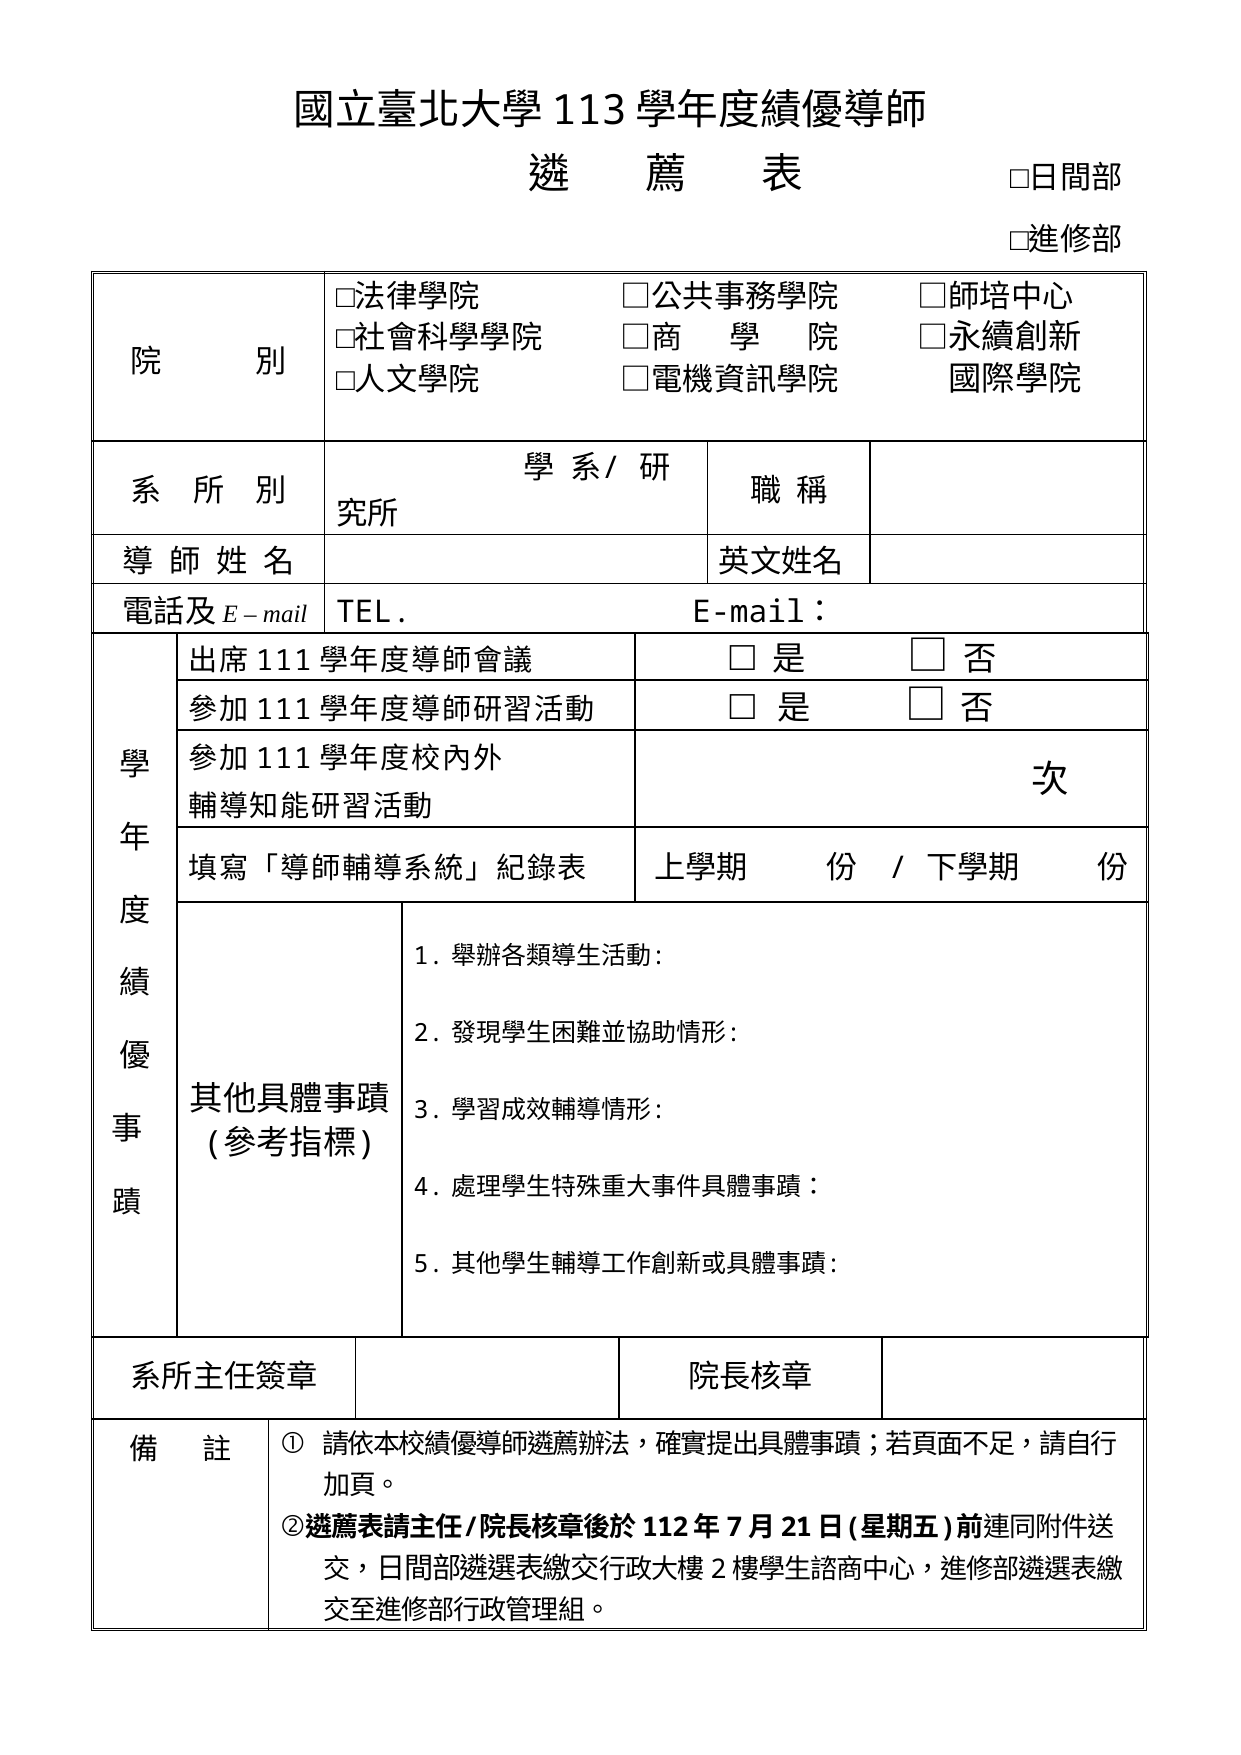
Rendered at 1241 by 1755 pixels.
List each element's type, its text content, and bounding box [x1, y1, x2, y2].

table_cell [356, 1338, 618, 1418]
table_cell 填寫「導師輔導系統」紀錄表 [178, 828, 634, 901]
table_header □法律學院 □公共事務學院 □師培中心 □社會科學學院 □商 學 院 □永續創新 □人文學院 □電機資訊學院 國際學院 [325, 274, 1143, 440]
table_cell 舉辦各類導生活動: 發現學生困難並協助情形: 學習成效輔導情形: 處理學生特殊重大事件具體事蹟： 其他學生輔導工作創新或具體事蹟: [403, 903, 1146, 1336]
table_cell 系 所 別 [94, 442, 324, 533]
table_cell 參加111學年度導師研習活動 [178, 681, 634, 729]
table_cell TEL. E-mail： [325, 584, 1143, 632]
table_cell □ 是 □ 否 [636, 634, 1146, 679]
table_cell 系所主任簽章 [94, 1338, 355, 1418]
table_cell □ 是 □ 否 [636, 681, 1146, 729]
table_cell 電話及E – mail [94, 584, 324, 632]
table_cell [871, 442, 1143, 533]
table_cell 參加111學年度校內外 輔導知能研習活動 [178, 731, 634, 826]
table_cell [871, 535, 1143, 582]
table_cell 出席111學年度導師會議 [178, 634, 634, 679]
text 國立臺北大學113學年度績優導師 [89, 89, 1152, 133]
table_cell [883, 1338, 1143, 1418]
text □進修部 [89, 221, 1122, 258]
table_cell [325, 535, 707, 582]
table_header 院 別 [94, 274, 324, 440]
table_cell 院長核章 [620, 1338, 881, 1418]
table_cell 上學期 份 / 下學期 份 [636, 828, 1146, 901]
table_cell 英文姓名 [708, 535, 869, 582]
table_cell 學 系/ 研究所 [325, 442, 707, 533]
table_cell  請依本校績優導師遴薦辦法，確實提出具體事蹟；若頁面不足，請自行加頁。 遴薦表請主任/院長核章後於112年7月21日(星期五)前連同附件送交，日間部遴選表繳交行政大樓2樓學生諮商中心，進修部遴選表繳交至進修部行政管理組。 [269, 1420, 1143, 1628]
table_cell 次 [636, 731, 1146, 826]
table_cell 職 稱 [708, 442, 869, 533]
table_cell 備 註 [94, 1420, 268, 1628]
table_cell 導 師 姓 名 [94, 535, 324, 582]
table_cell 其他具體事蹟(參考指標) [178, 903, 401, 1336]
text 遴 薦 表 □日間部 [89, 158, 1122, 196]
table_cell 學 年 度 績 優 事 蹟 [94, 634, 176, 1336]
